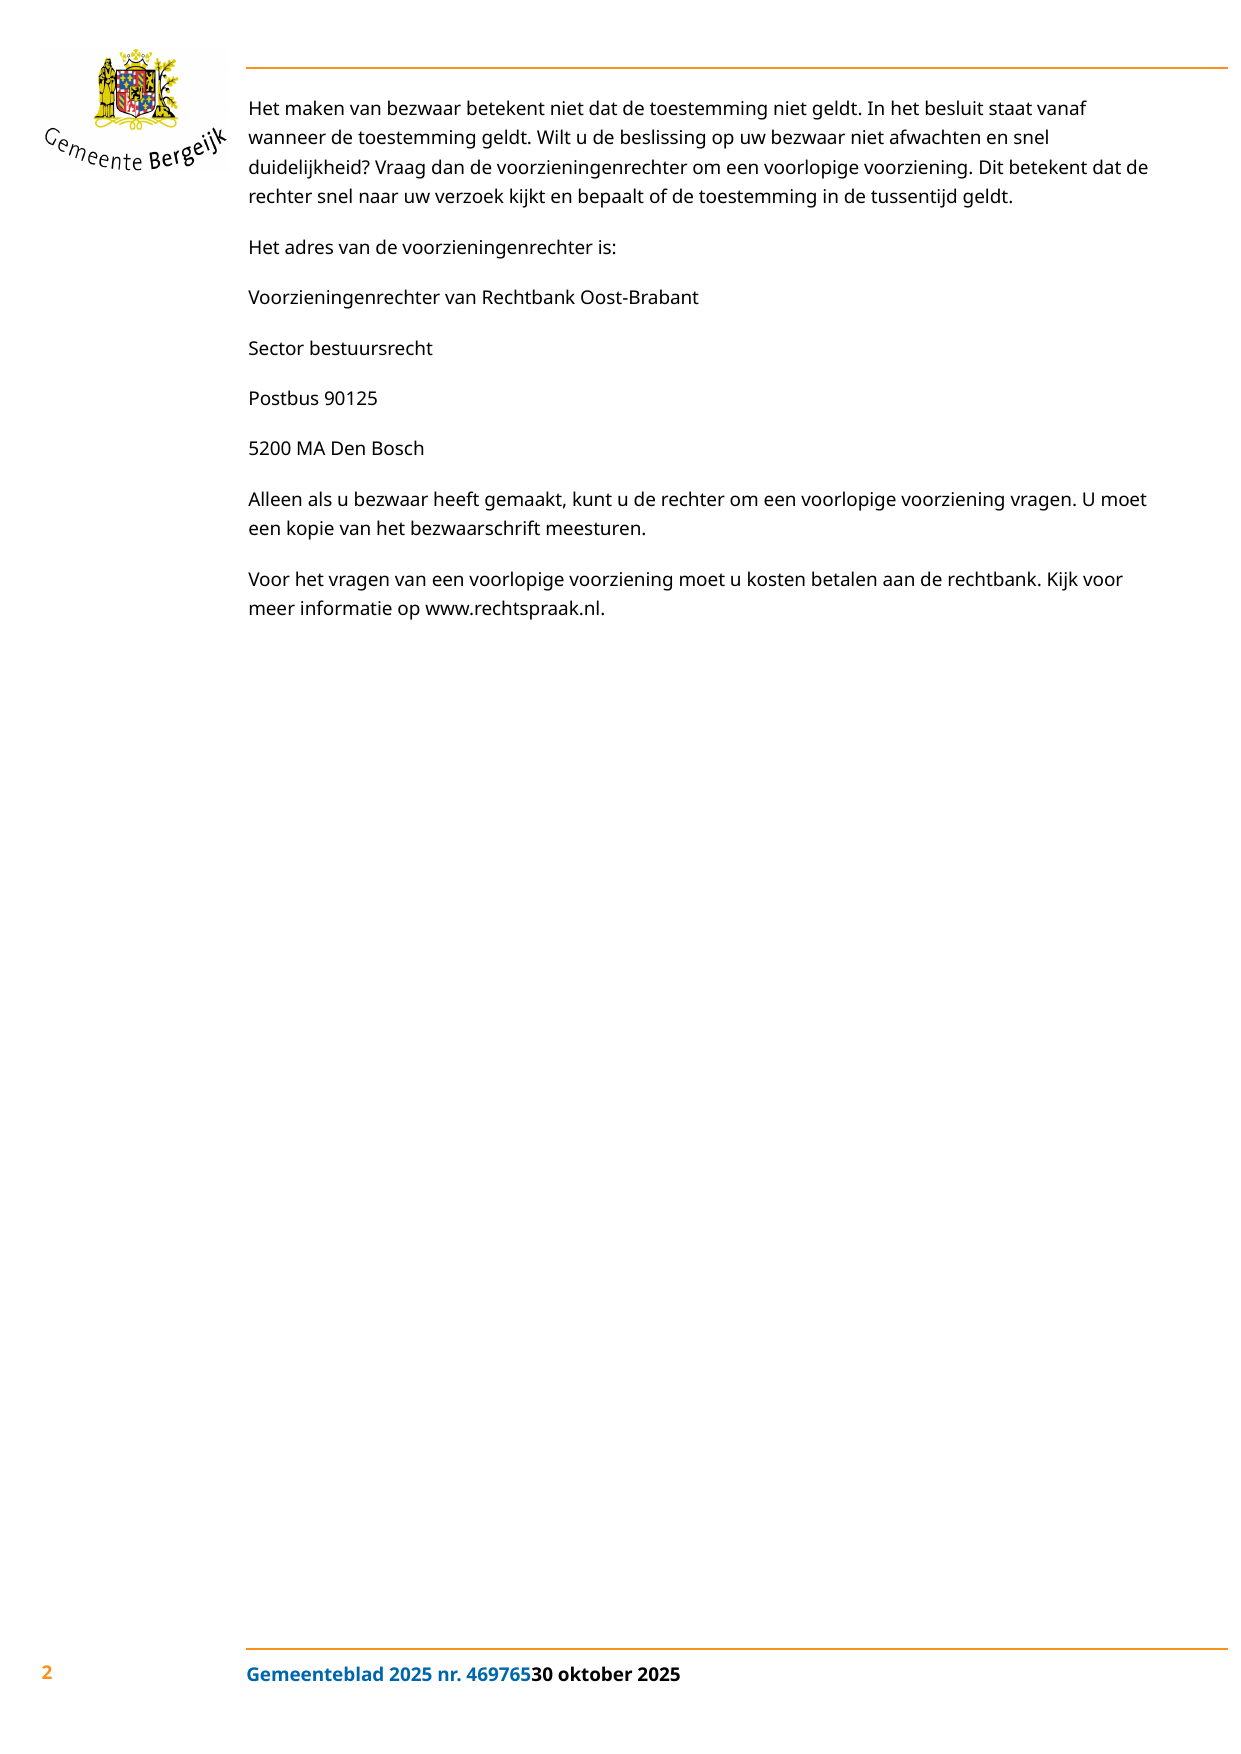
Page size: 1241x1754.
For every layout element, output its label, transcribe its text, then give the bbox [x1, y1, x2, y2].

text Het maken van bezwaar betekent niet dat de toestemming niet geldt. In het besluit staat vanaf wanneer de toestemming geldt. Wilt u de beslissing op uw bezwaar niet afwachten en snel duidelijkheid? Vraag dan de voorzieningenrechter om een voorlopige voorziening. Dit betekent dat de rechter snel naar uw verzoek kijkt en bepaalt of de toestemming in de tussentijd geldt. [248, 95, 1152, 209]
picture [41, 47, 231, 172]
text Alleen als u bezwaar heeft gemaakt, kunt u de rechter om een voorlopige voorziening vragen. U moet een kopie van het bezwaarschrift meesturen. [248, 486, 1152, 541]
text Sector bestuursrecht [248, 335, 1152, 361]
text Voor het vragen van een voorlopige voorziening moet u kosten betalen aan de rechtbank. Kijk voor meer informatie op www.rechtspraak.nl. [248, 566, 1152, 621]
text Voorzieningenrechter van Rechtbank Oost-Brabant [248, 284, 1152, 310]
text Postbus 90125 [248, 385, 1152, 411]
text Het adres van de voorzieningenrechter is: [248, 234, 1152, 260]
text 5200 MA Den Bosch [248, 436, 1152, 461]
